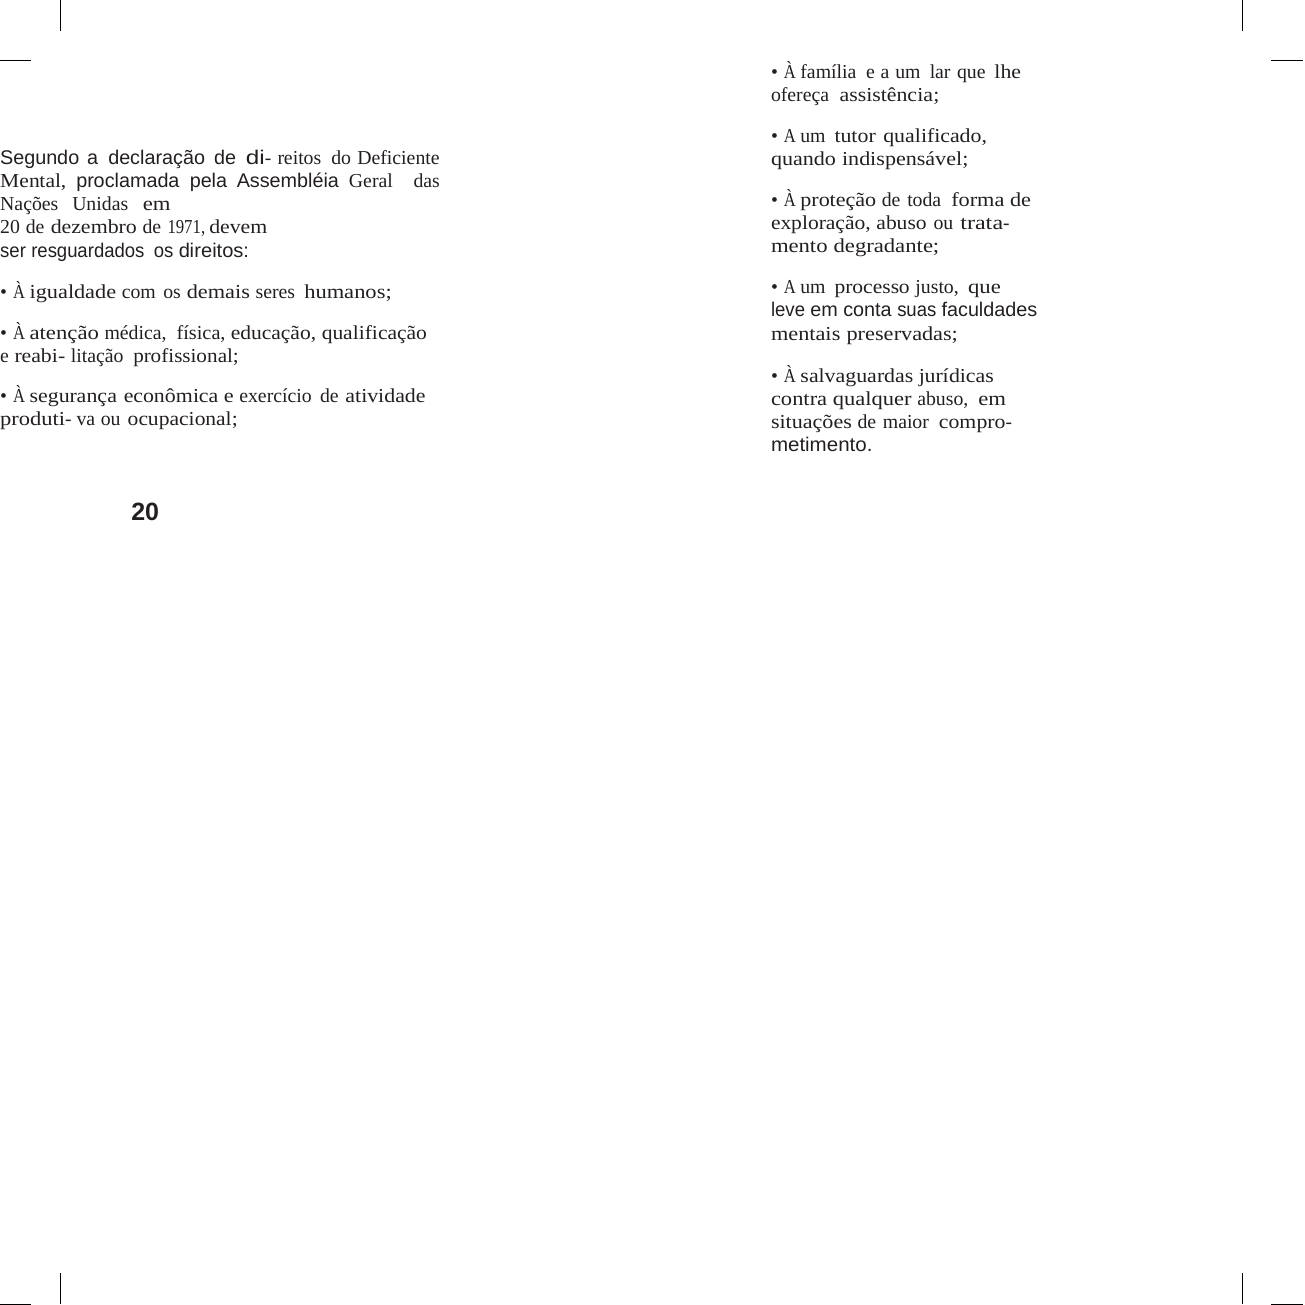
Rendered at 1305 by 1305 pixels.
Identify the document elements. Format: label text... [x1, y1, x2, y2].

text • À igualdade com os demais seres humanos; [0, 280, 422, 303]
text ser resguardados os direitos: [0, 238, 701, 261]
text Segundo a declaração de di- reitos do Deficiente Mental, proclamada pela Assembléia Geral das Nações Unidas em [0, 146, 439, 214]
text leve em conta suas faculdades [771, 298, 1304, 321]
text • A um tutor qualificado, quando indispensável; [771, 124, 992, 170]
text • À família e a um lar que lhe ofereça assistência; [771, 60, 1028, 106]
text 20 de dezembro de 1971, devem [0, 215, 701, 238]
text • À segurança econômica e exercício de atividade produti- va ou ocupacional; [0, 384, 436, 430]
text mentais preservadas; [771, 322, 1304, 345]
text 20 [131, 497, 1304, 526]
text • À salvaguardas jurídicas contra qualquer abuso, em situações de maior compro- metimento. [771, 364, 1019, 455]
text • À atenção médica, física, educação, qualificação e reabi- litação profissional; [0, 321, 438, 366]
text • À proteção de toda forma de exploração, abuso ou trata- mento degradante; [771, 188, 1037, 257]
text • A um processo justo, que [771, 275, 1304, 297]
